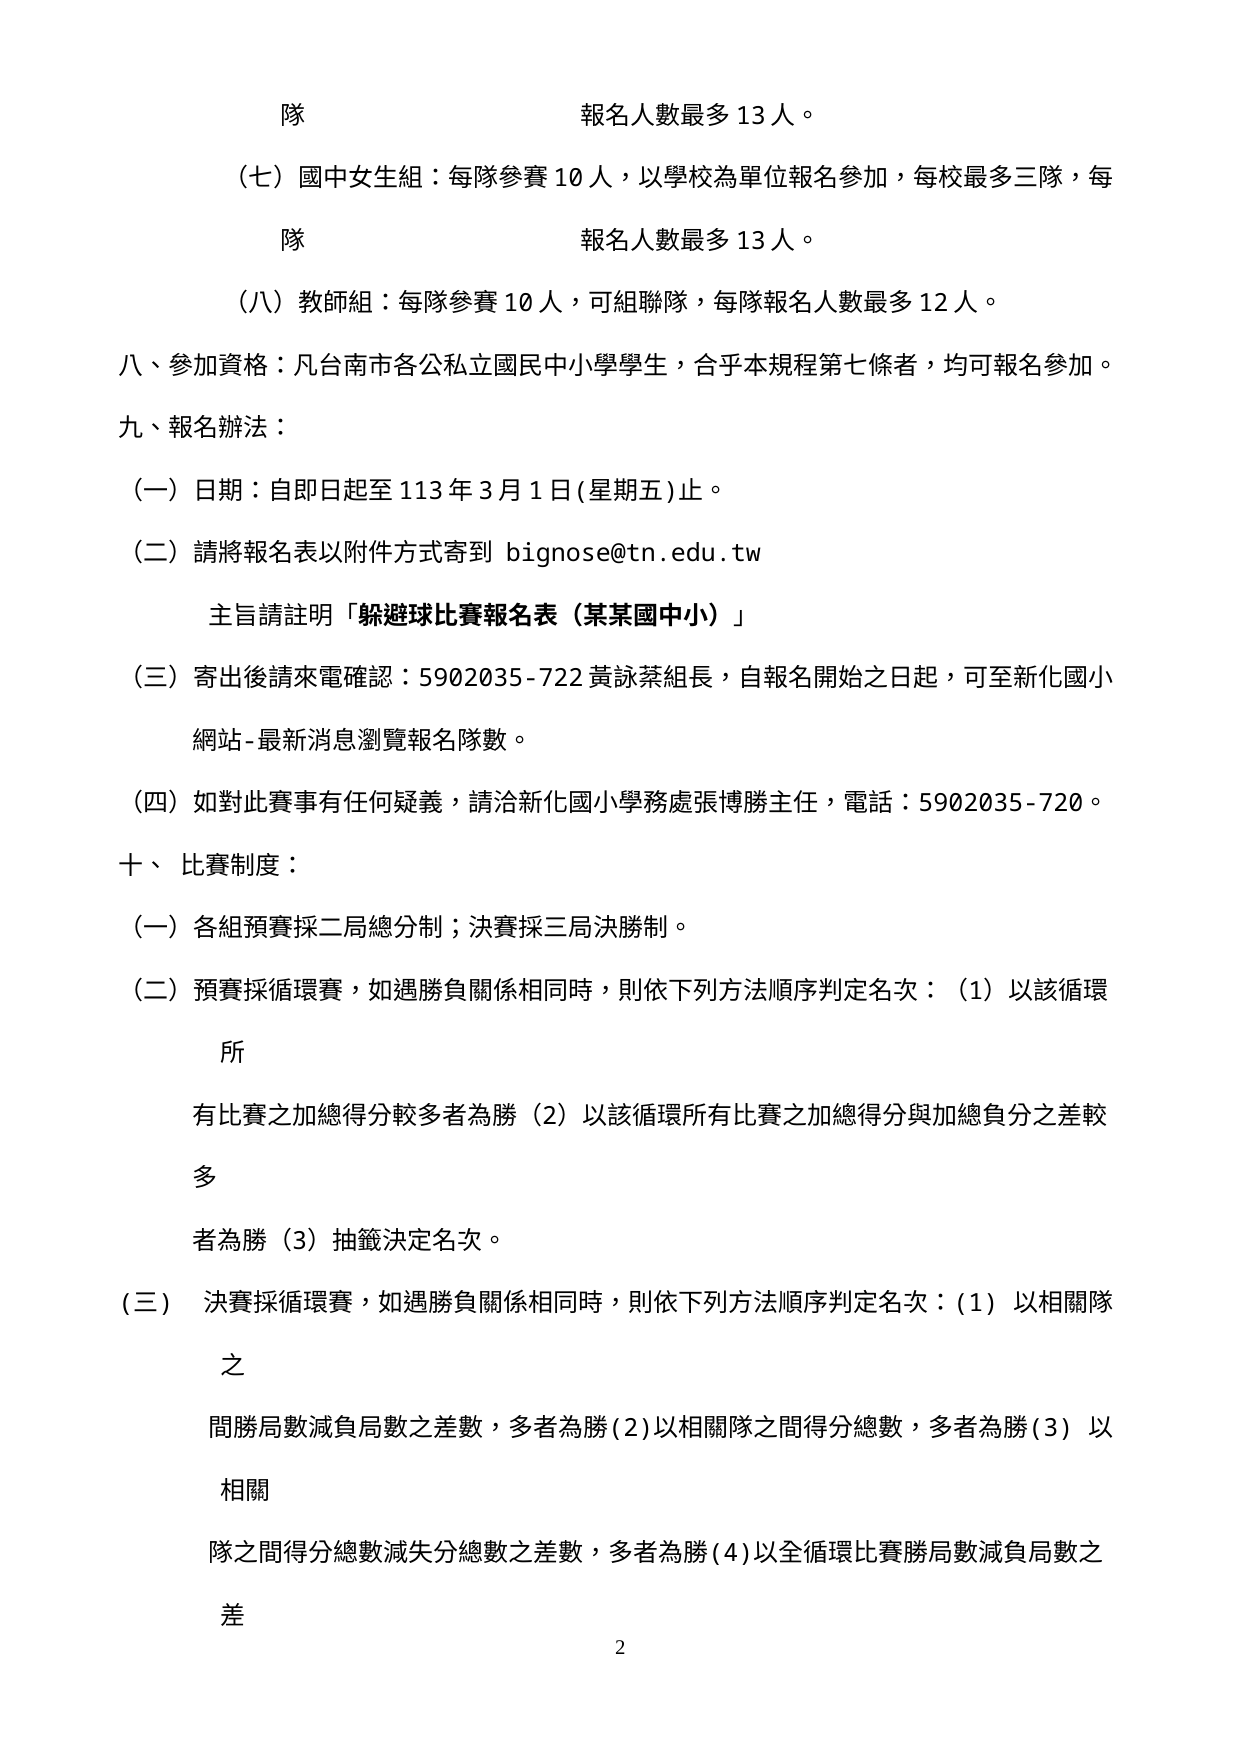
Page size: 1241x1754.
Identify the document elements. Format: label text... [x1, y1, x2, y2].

text 間勝局數減負局數之差數，多者為勝(2)以相關隊之間得分總數，多者為勝(3) 以相關 [118, 1384, 1122, 1509]
text 者為勝（3）抽籤決定名次。 [118, 1197, 1122, 1259]
text 有比賽之加總得分較多者為勝（2）以該循環所有比賽之加總得分與加總負分之差較多 [192, 1072, 1122, 1197]
text （三）寄出後請來電確認：5902035-722黃詠棻組長，自報名開始之日起，可至新化國小網站-最新消息瀏覽報名隊數。 [118, 634, 1122, 759]
text （一）日期：自即日起至113年3月1日(星期五)止。 [118, 447, 1122, 509]
text 九、報名辦法： [118, 384, 1122, 447]
text （七）國中女生組：每隊參賽10人，以學校為單位報名參加，每校最多三隊，每隊 報名人數最多13人。 [118, 134, 1122, 259]
text （一）各組預賽採二局總分制；決賽採三局決勝制。 [118, 884, 1122, 947]
text （二）預賽採循環賽，如遇勝負關係相同時，則依下列方法順序判定名次：（1）以該循環所 [118, 947, 1122, 1072]
text 隊之間得分總數減失分總數之差數，多者為勝(4)以全循環比賽勝局數減負局數之差 [118, 1509, 1122, 1634]
text (三) 決賽採循環賽，如遇勝負關係相同時，則依下列方法順序判定名次：(1) 以相關隊之 [118, 1259, 1122, 1384]
text 十、 比賽制度： [118, 822, 1122, 884]
text （八）教師組：每隊參賽10人，可組聯隊，每隊報名人數最多12人。 [118, 259, 1122, 322]
text 隊 報名人數最多13人。 [118, 72, 1122, 134]
text 主旨請註明「躲避球比賽報名表（某某國中小）」 [118, 572, 1122, 634]
text （二）請將報名表以附件方式寄到 bignose@tn.edu.tw [118, 509, 1122, 572]
text （四）如對此賽事有任何疑義，請洽新化國小學務處張博勝主任，電話：5902035-720。 [118, 759, 1122, 822]
text 八、參加資格：凡台南市各公私立國民中小學學生，合乎本規程第七條者，均可報名參加。 [118, 322, 1122, 384]
